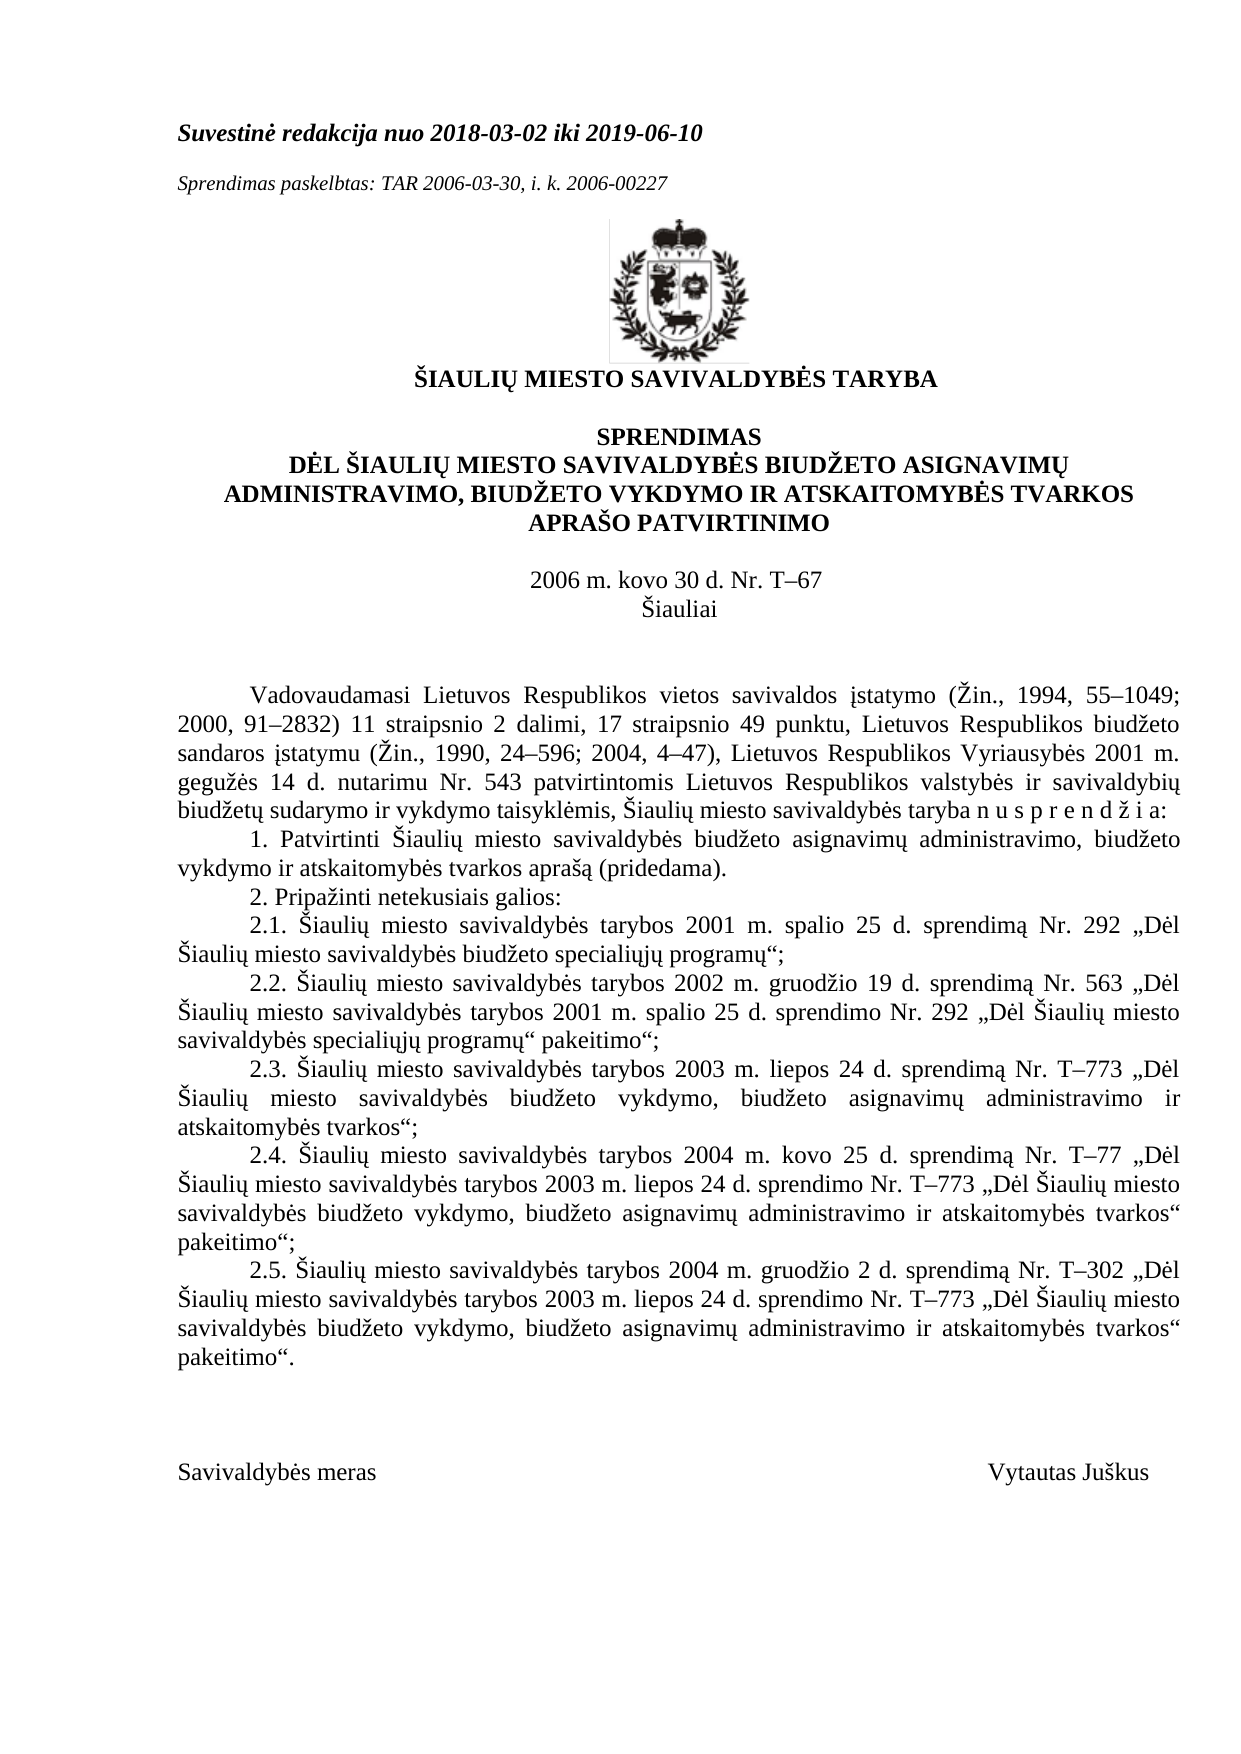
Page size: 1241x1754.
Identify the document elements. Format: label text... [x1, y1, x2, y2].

text 2. Pripažinti netekusiais galios: [177, 882, 1181, 911]
text 1. Patvirtinti Šiaulių miesto savivaldybės biudžeto asignavimų administravimo, biudžeto vykdymo ir atskaitomybės tvarkos aprašą (pridedama). [177, 824, 1181, 882]
text 2.1. Šiaulių miesto savivaldybės tarybos 2001 m. spalio 25 d. sprendimą Nr. 292 „Dėl Šiaulių miesto savivaldybės biudžeto specialiųjų programų“; [177, 911, 1181, 968]
text Sprendimas paskelbtas: TAR 2006-03-30, i. k. 2006-00227 [177, 171, 1181, 195]
text APRAŠO PATVIRTINIMO [177, 508, 1181, 537]
text Vadovaudamasi Lietuvos Respublikos vietos savivaldos įstatymo (Žin., 1994, 55–1049; 2000, 91–2832) 11 straipsnio 2 dalimi, 17 straipsnio 49 punktu, Lietuvos Respublikos biudžeto sandaros įstatymu (Žin., 1990, 24–596; 2004, 4–47), Lietuvos Respublikos Vyriausybės 2001 m. gegužės 14 d. nutarimu Nr. 543 patvirtintomis Lietuvos Respublikos valstybės ir savivaldybių biudžetų sudarymo ir vykdymo taisyklėmis, Šiaulių miesto savivaldybės taryba n u s p r e n d ž i a: [177, 681, 1181, 824]
text ADMINISTRAVIMO, BIUDŽETO VYKDYMO IR ATSKAITOMYBĖS TVARKOS [177, 479, 1181, 508]
text 2.4. Šiaulių miesto savivaldybės tarybos 2004 m. kovo 25 d. sprendimą Nr. T–77 „Dėl Šiaulių miesto savivaldybės tarybos 2003 m. liepos 24 d. sprendimo Nr. T–773 „Dėl Šiaulių miesto savivaldybės biudžeto vykdymo, biudžeto asignavimų administravimo ir atskaitomybės tvarkos“ pakeitimo“; [177, 1141, 1181, 1256]
text 2006 m. kovo 30 d. Nr. T–67 [177, 566, 1181, 594]
text 2.3. Šiaulių miesto savivaldybės tarybos 2003 m. liepos 24 d. sprendimą Nr. T–773 „Dėl Šiaulių miesto savivaldybės biudžeto vykdymo, biudžeto asignavimų administravimo ir atskaitomybės tvarkos“; [177, 1054, 1181, 1141]
text Šiauliai [177, 594, 1181, 623]
text ŠIAULIŲ MIESTO SAVIVALDYBĖS TARYBA [177, 364, 1181, 393]
text 2.2. Šiaulių miesto savivaldybės tarybos 2002 m. gruodžio 19 d. sprendimą Nr. 563 „Dėl Šiaulių miesto savivaldybės tarybos 2001 m. spalio 25 d. sprendimo Nr. 292 „Dėl Šiaulių miesto savivaldybės specialiųjų programų“ pakeitimo“; [177, 968, 1181, 1054]
text Suvestinė redakcija nuo 2018-03-02 iki 2019-06-10 [177, 118, 1181, 147]
text Savivaldybės meras Vytautas Juškus [177, 1457, 1181, 1486]
text SPRENDIMAS [177, 422, 1181, 451]
text 2.5. Šiaulių miesto savivaldybės tarybos 2004 m. gruodžio 2 d. sprendimą Nr. T–302 „Dėl Šiaulių miesto savivaldybės tarybos 2003 m. liepos 24 d. sprendimo Nr. T–773 „Dėl Šiaulių miesto savivaldybės biudžeto vykdymo, biudžeto asignavimų administravimo ir atskaitomybės tvarkos“ pakeitimo“. [177, 1256, 1181, 1371]
text DĖL ŠIAULIŲ MIESTO SAVIVALDYBĖS BIUDŽETO ASIGNAVIMŲ [177, 451, 1181, 479]
